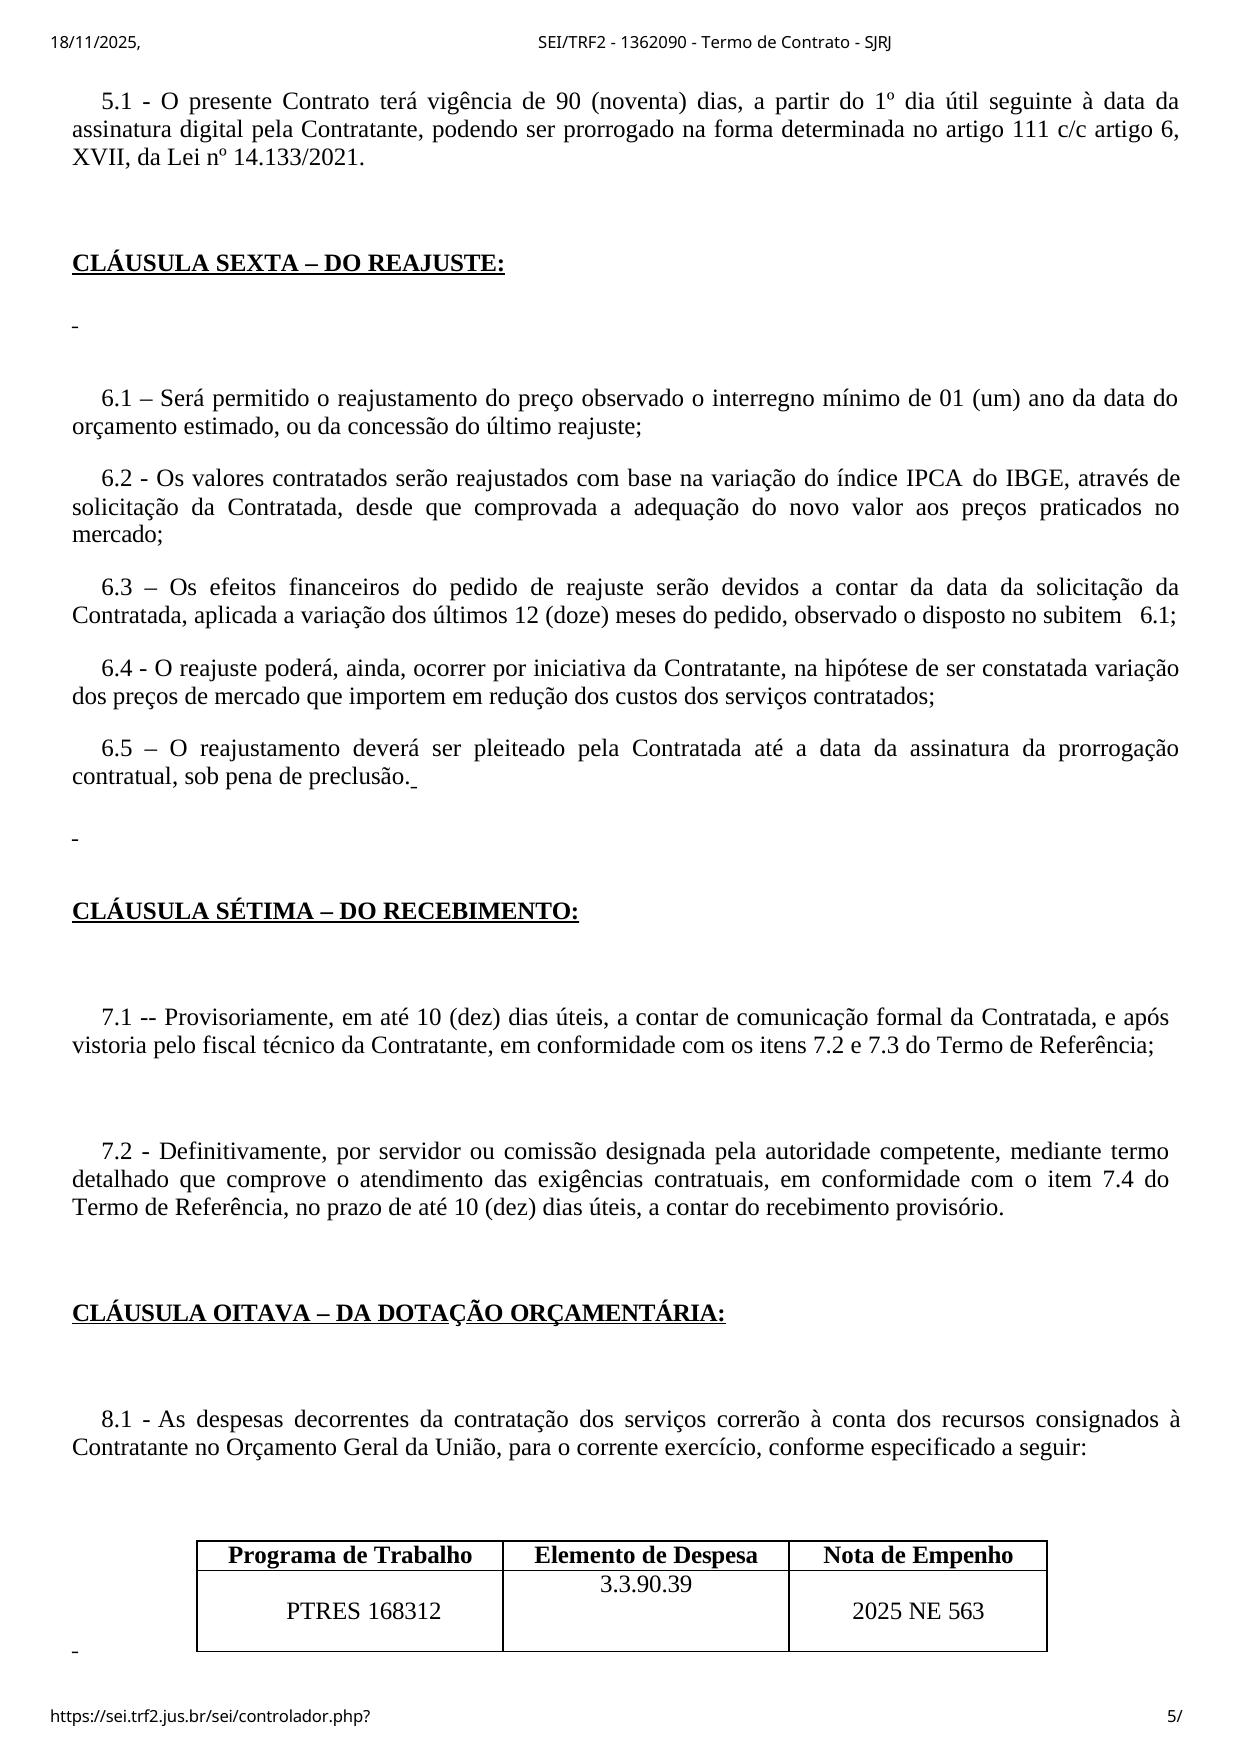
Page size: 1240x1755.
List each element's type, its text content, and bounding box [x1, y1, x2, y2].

table_cell 2025 NE 563 [790, 1571, 1046, 1651]
text 7.1 -- Provisoriamente, em até 10 (dez) dias úteis, a contar de comunicação formal da Contratada, e após vistoria pelo fiscal técnico da Contratante, em conformidade com os itens 7.2 e 7.3 do Termo de Referência; [72, 1003, 1171, 1059]
list – O reajustamento deverá ser pleiteado pela Contratada até a data da assinatura da prorrogação contratual, sob pena de preclusão. [72, 734, 1181, 790]
list - Os valores contratados serão reajustados com base na variação do índice IPCA do IBGE, através de solicitação da Contratada, desde que comprovada a adequação do novo valor aos preços praticados no mercado; [72, 465, 1181, 548]
list – Os efeitos financeiros do pedido de reajuste serão devidos a contar da data da solicitação da Contratada, aplicada a variação dos últimos 12 (doze) meses do pedido, observado o disposto no subitem 6.1; [72, 573, 1181, 629]
subtitle CLÁUSULA OITAVA – DA DOTAÇÃO ORÇAMENTÁRIA: [72, 1298, 1181, 1327]
list - O reajuste poderá, ainda, ocorrer por iniciativa da Contratante, na hipótese de ser constatada variação dos preços de mercado que importem em redução dos custos dos serviços contratados; [72, 654, 1181, 709]
table_header Programa de Trabalho [198, 1542, 502, 1569]
table_header Elemento de Despesa [504, 1542, 788, 1569]
table_cell PTRES 168312 [198, 1571, 502, 1651]
text 7.2 - Definitivamente, por servidor ou comissão designada pela autoridade competente, mediante termo detalhado que comprove o atendimento das exigências contratuais, em conformidade com o item 7.4 do Termo de Referência, no prazo de até 10 (dez) dias úteis, a contar do recebimento provisório. [72, 1137, 1171, 1221]
list - O presente Contrato terá vigência de 90 (noventa) dias, a partir do 1º dia útil seguinte à data da assinatura digital pela Contratante, podendo ser prorrogado na forma determinada no artigo 111 c/c artigo 6, XVII, da Lei nº 14.133/2021. [72, 87, 1181, 171]
table_header Nota de Empenho [790, 1542, 1046, 1569]
subtitle CLÁUSULA SÉTIMA – DO RECEBIMENTO: [72, 896, 1181, 925]
list - As despesas decorrentes da contratação dos serviços correrão à conta dos recursos consignados à Contratante no Orçamento Geral da União, para o corrente exercício, conforme especificado a seguir: [72, 1405, 1181, 1461]
table_cell 3.3.90.39 [504, 1571, 788, 1651]
list – Será permitido o reajustamento do preço observado o interregno mínimo de 01 (um) ano da data do orçamento estimado, ou da concessão do último reajuste; [72, 384, 1181, 440]
subtitle CLÁUSULA SEXTA – DO REAJUSTE: [72, 248, 1181, 277]
